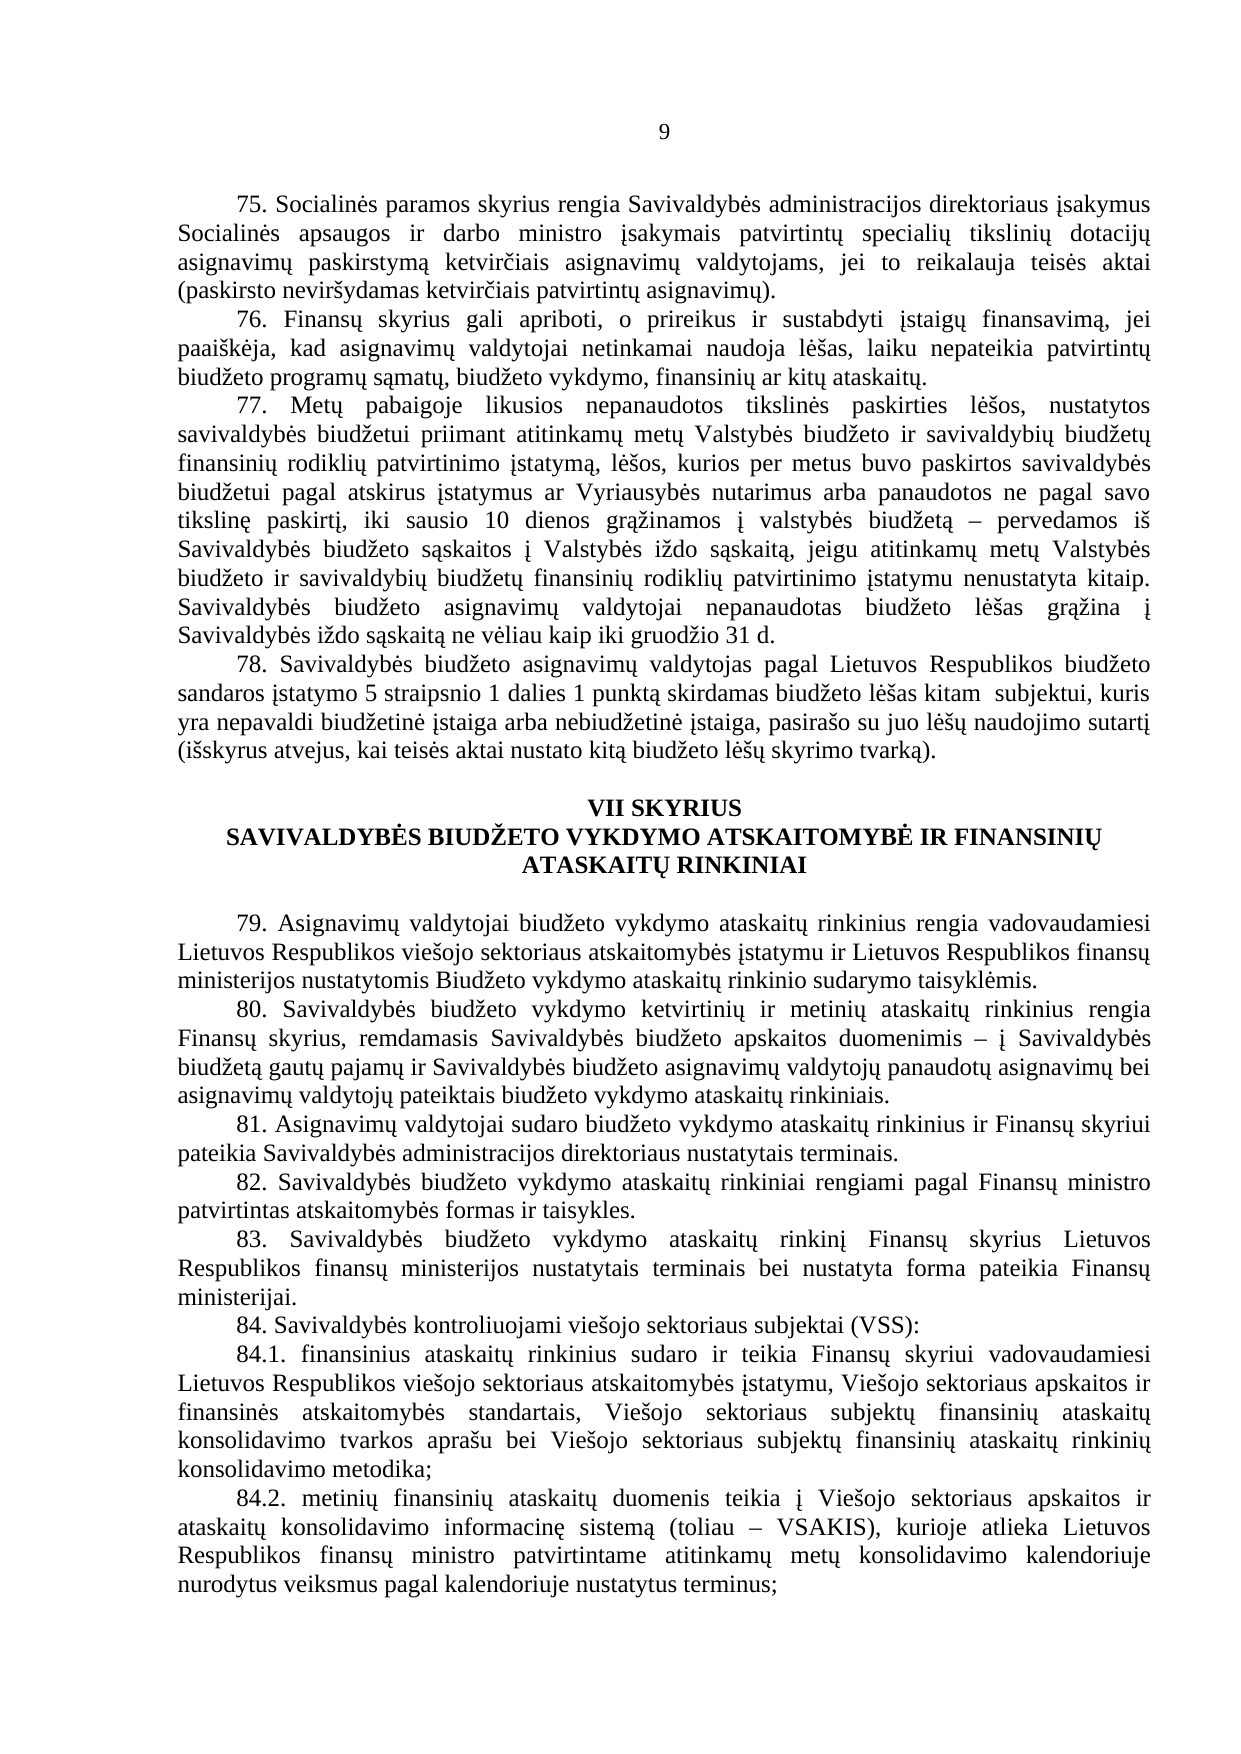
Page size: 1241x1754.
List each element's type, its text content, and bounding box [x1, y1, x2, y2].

text 84.2. metinių finansinių ataskaitų duomenis teikia į Viešojo sektoriaus apskaitos ir ataskaitų konsolidavimo informacinę sistemą (toliau – VSAKIS), kurioje atlieka Lietuvos Respublikos finansų ministro patvirtintame atitinkamų metų konsolidavimo kalendoriuje nurodytus veiksmus pagal kalendoriuje nustatytus terminus; [177, 1483, 1152, 1598]
text SAVIVALDYBĖS BIUDŽETO VYKDYMO ATSKAITOMYBĖ IR FINANSINIŲ ATASKAITŲ RINKINIAI [177, 822, 1152, 879]
text 79. Asignavimų valdytojai biudžeto vykdymo ataskaitų rinkinius rengia vadovaudamiesi Lietuvos Respublikos viešojo sektoriaus atskaitomybės įstatymu ir Lietuvos Respublikos finansų ministerijos nustatytomis Biudžeto vykdymo ataskaitų rinkinio sudarymo taisyklėmis. [177, 908, 1152, 994]
text 81. Asignavimų valdytojai sudaro biudžeto vykdymo ataskaitų rinkinius ir Finansų skyriui pateikia Savivaldybės administracijos direktoriaus nustatytais terminais. [177, 1109, 1152, 1167]
text 80. Savivaldybės biudžeto vykdymo ketvirtinių ir metinių ataskaitų rinkinius rengia Finansų skyrius, remdamasis Savivaldybės biudžeto apskaitos duomenimis – į Savivaldybės biudžetą gautų pajamų ir Savivaldybės biudžeto asignavimų valdytojų panaudotų asignavimų bei asignavimų valdytojų pateiktais biudžeto vykdymo ataskaitų rinkiniais. [177, 994, 1152, 1109]
text 82. Savivaldybės biudžeto vykdymo ataskaitų rinkiniai rengiami pagal Finansų ministro patvirtintas atskaitomybės formas ir taisykles. [177, 1167, 1152, 1224]
text 77. Metų pabaigoje likusios nepanaudotos tikslinės paskirties lėšos, nustatytos savivaldybės biudžetui priimant atitinkamų metų Valstybės biudžeto ir savivaldybių biudžetų finansinių rodiklių patvirtinimo įstatymą, lėšos, kurios per metus buvo paskirtos savivaldybės biudžetui pagal atskirus įstatymus ar Vyriausybės nutarimus arba panaudotos ne pagal savo tikslinę paskirtį, iki sausio 10 dienos grąžinamos į valstybės biudžetą – pervedamos iš Savivaldybės biudžeto sąskaitos į Valstybės iždo sąskaitą, jeigu atitinkamų metų Valstybės biudžeto ir savivaldybių biudžetų finansinių rodiklių patvirtinimo įstatymu nenustatyta kitaip. Savivaldybės biudžeto asignavimų valdytojai nepanaudotas biudžeto lėšas grąžina į Savivaldybės iždo sąskaitą ne vėliau kaip iki gruodžio 31 d. [177, 391, 1152, 649]
text 75. Socialinės paramos skyrius rengia Savivaldybės administracijos direktoriaus įsakymus Socialinės apsaugos ir darbo ministro įsakymais patvirtintų specialių tikslinių dotacijų asignavimų paskirstymą ketvirčiais asignavimų valdytojams, jei to reikalauja teisės aktai (paskirsto neviršydamas ketvirčiais patvirtintų asignavimų). [177, 189, 1152, 304]
text 76. Finansų skyrius gali apriboti, o prireikus ir sustabdyti įstaigų finansavimą, jei paaiškėja, kad asignavimų valdytojai netinkamai naudoja lėšas, laiku nepateikia patvirtintų biudžeto programų sąmatų, biudžeto vykdymo, finansinių ar kitų ataskaitų. [177, 304, 1152, 391]
text 78. Savivaldybės biudžeto asignavimų valdytojas pagal Lietuvos Respublikos biudžeto sandaros įstatymo 5 straipsnio 1 dalies 1 punktą skirdamas biudžeto lėšas kitam subjektui, kuris yra nepavaldi biudžetinė įstaiga arba nebiudžetinė įstaiga, pasirašo su juo lėšų naudojimo sutartį (išskyrus atvejus, kai teisės aktai nustato kitą biudžeto lėšų skyrimo tvarką). [177, 649, 1152, 764]
text 84.1. finansinius ataskaitų rinkinius sudaro ir teikia Finansų skyriui vadovaudamiesi Lietuvos Respublikos viešojo sektoriaus atskaitomybės įstatymu, Viešojo sektoriaus apskaitos ir finansinės atskaitomybės standartais, Viešojo sektoriaus subjektų finansinių ataskaitų konsolidavimo tvarkos aprašu bei Viešojo sektoriaus subjektų finansinių ataskaitų rinkinių konsolidavimo metodika; [177, 1339, 1152, 1483]
text VII SKYRIUS [177, 793, 1152, 822]
text 83. Savivaldybės biudžeto vykdymo ataskaitų rinkinį Finansų skyrius Lietuvos Respublikos finansų ministerijos nustatytais terminais bei nustatyta forma pateikia Finansų ministerijai. [177, 1224, 1152, 1311]
text 84. Savivaldybės kontroliuojami viešojo sektoriaus subjektai (VSS): [177, 1311, 1152, 1339]
